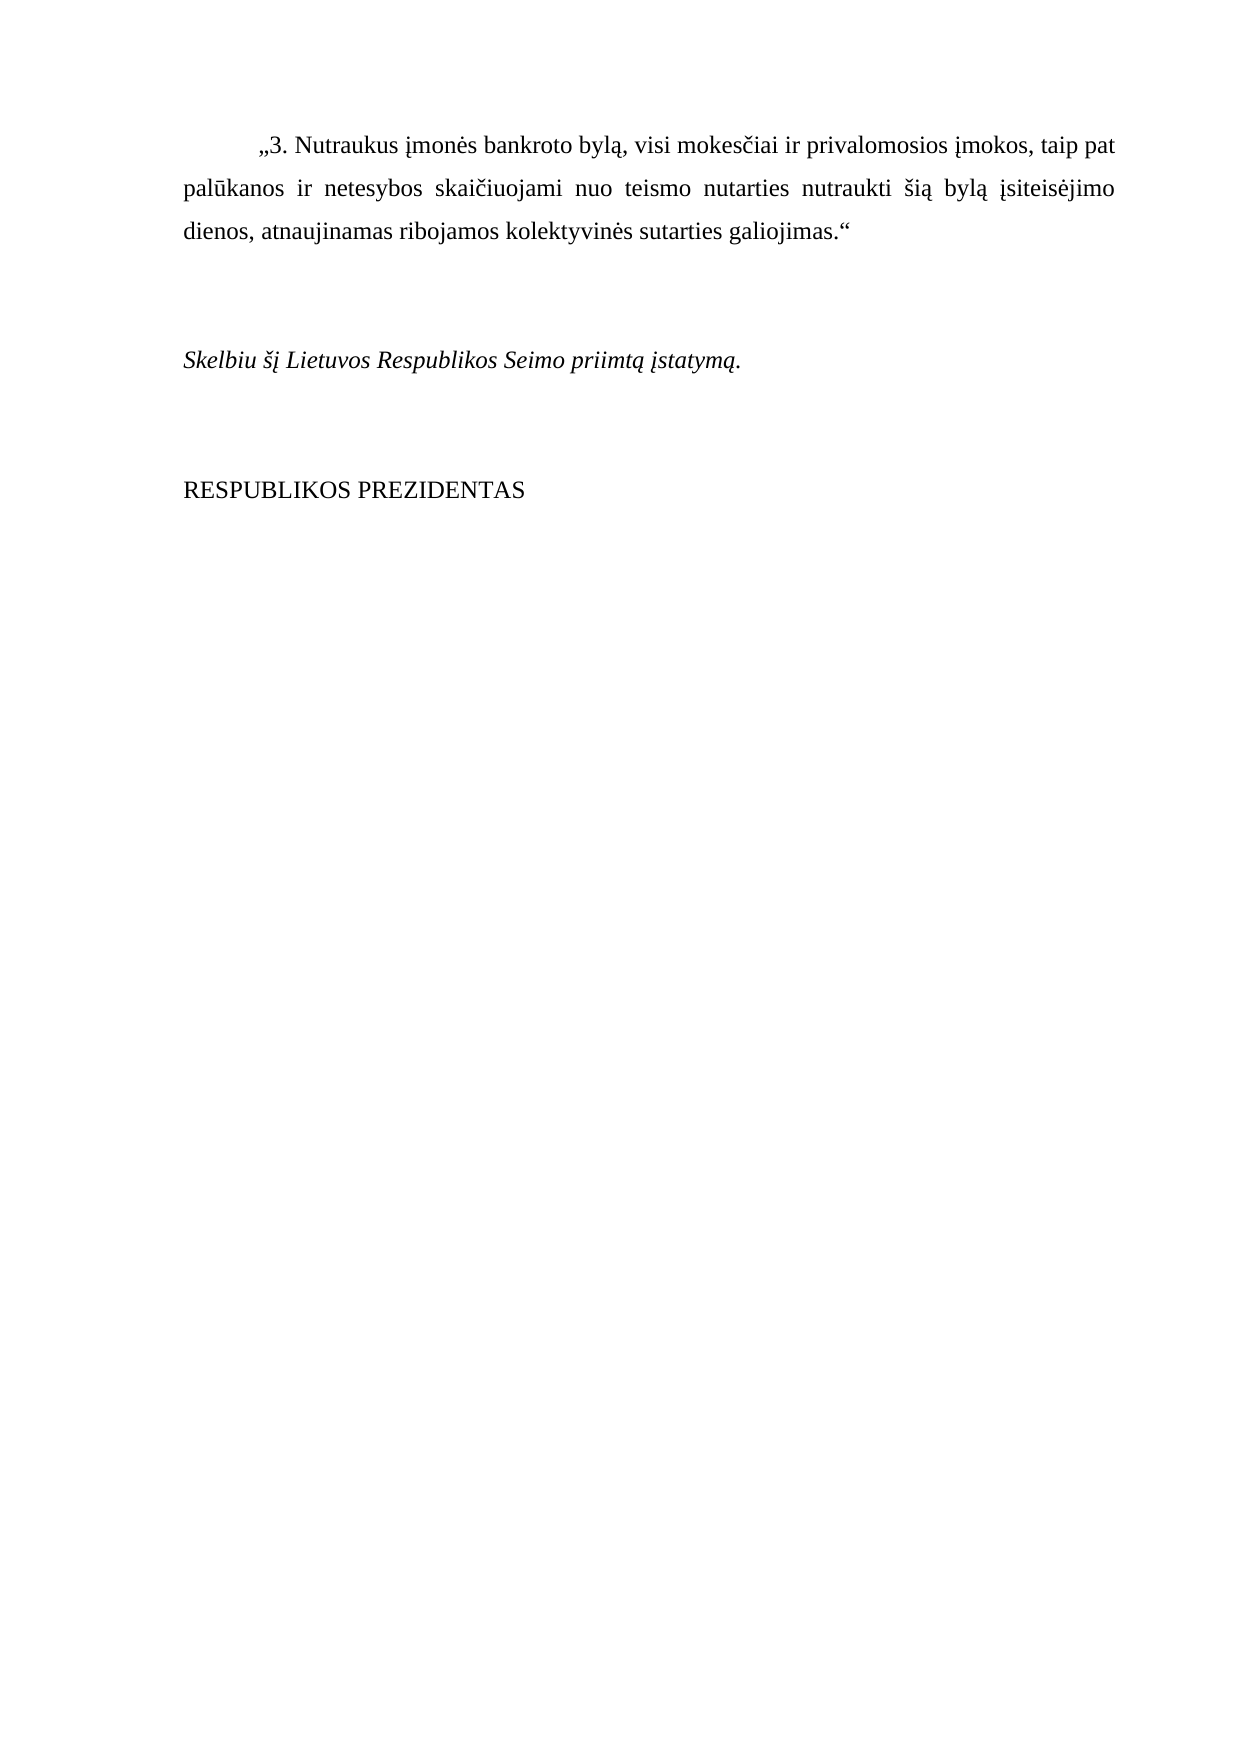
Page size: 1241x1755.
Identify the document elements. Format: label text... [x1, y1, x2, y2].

text RESPUBLIKOS PREZIDENTAS [183, 475, 1116, 504]
text „3. Nutraukus įmonės bankroto bylą, visi mokesčiai ir privalomosios įmokos, taip pat palūkanos ir netesybos skaičiuojami nuo teismo nutarties nutraukti šią bylą įsiteisėjimo dienos, atnaujinamas ribojamos kolektyvinės sutarties galiojimas.“ [183, 130, 1116, 245]
text Skelbiu šį Lietuvos Respublikos Seimo priimtą įstatymą. [183, 346, 1116, 374]
